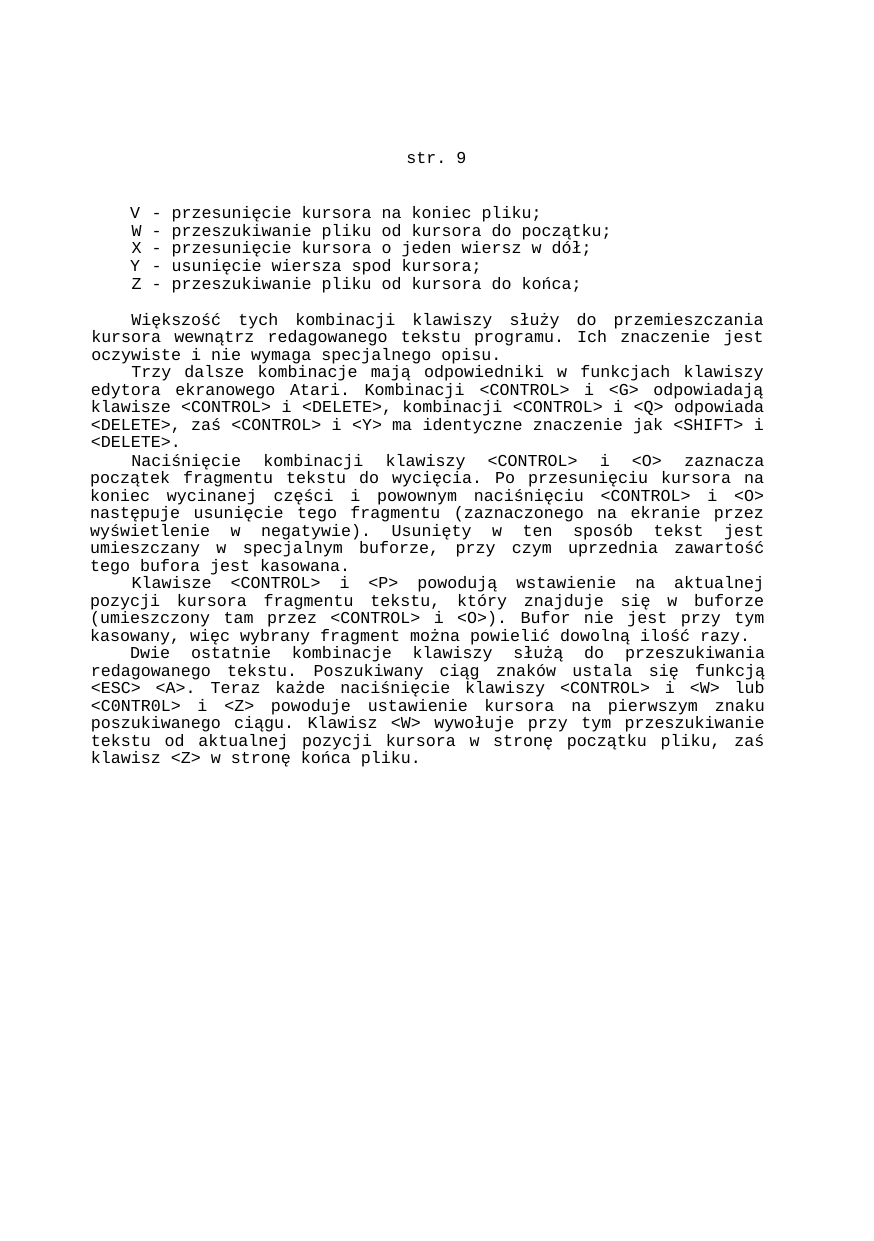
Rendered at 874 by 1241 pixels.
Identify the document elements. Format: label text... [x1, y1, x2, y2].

text Naciśnięcie kombinacji klawiszy <CONTROL> i <O> zaznacza początek fragmentu tekstu do wycięcia. Po przesunięciu kursora na koniec wycinanej części i powownym naciśnięciu <CONTROL> i <O> następuje usunięcie tego fragmentu (zaznaczonego na ekranie przez wyświetlenie w negatywie). Usunięty w ten sposób tekst jest umieszczany w specjalnym buforze, przy czym uprzednia zawartość tego bufora jest kasowana. [90, 452, 764, 574]
text Z - przeszukiwanie pliku od kursora do końca; [131, 275, 765, 293]
text Trzy dalsze kombinacje mają odpowiedniki w funkcjach klawiszy edytora ekranowego Atari. Kombinacji <CONTROL> i <G> odpowiadają klawisze <CONTROL> i <DELETE>, kombinacji <CONTROL> i <Q> odpowiada <DELETE>, zaś <CONTROL> i <Y> ma identyczne znaczenie jak <SHIFT> i <DELETE>. [91, 364, 764, 451]
text V - przesunięcie kursora na koniec pliku; [130, 205, 765, 222]
text Klawisze <CONTROL> i <P> powodują wstawienie na aktualnej pozycji kursora fragmentu tekstu, który znajduje się w buforze (umieszczony tam przez <CONTROL> i <O>). Bufor nie jest przy tym kasowany, więc wybrany fragment można powielić dowolną ilość razy. [90, 574, 764, 644]
text W - przeszukiwanie pliku od kursora do początku; [131, 222, 637, 240]
text Większość tych kombinacji klawiszy służy do przemieszczania kursora wewnątrz redagowanego tekstu programu. Ich znaczenie jest oczywiste i nie wymaga specjalnego opisu. [91, 311, 764, 364]
text X - przesunięcie kursora o jeden wiersz w dół; [131, 240, 637, 257]
text Y - usunięcie wiersza spod kursora; [130, 258, 765, 275]
text Dwie ostatnie kombinacje klawiszy służą do przeszukiwania redagowanego tekstu. Poszukiwany ciąg znaków ustala się funkcją <ESC> <A>. Teraz każde naciśnięcie klawiszy <CONTROL> i <W> lub <C0NTR0L> i <Z> powoduje ustawienie kursora na pierwszym znaku poszukiwanego ciągu. Klawisz <W> wywołuje przy tym przeszukiwanie tekstu od aktualnej pozycji kursora w stronę początku pliku, zaś klawisz <Z> w stronę końca pliku. [91, 644, 765, 767]
text str. 9 [107, 150, 765, 169]
